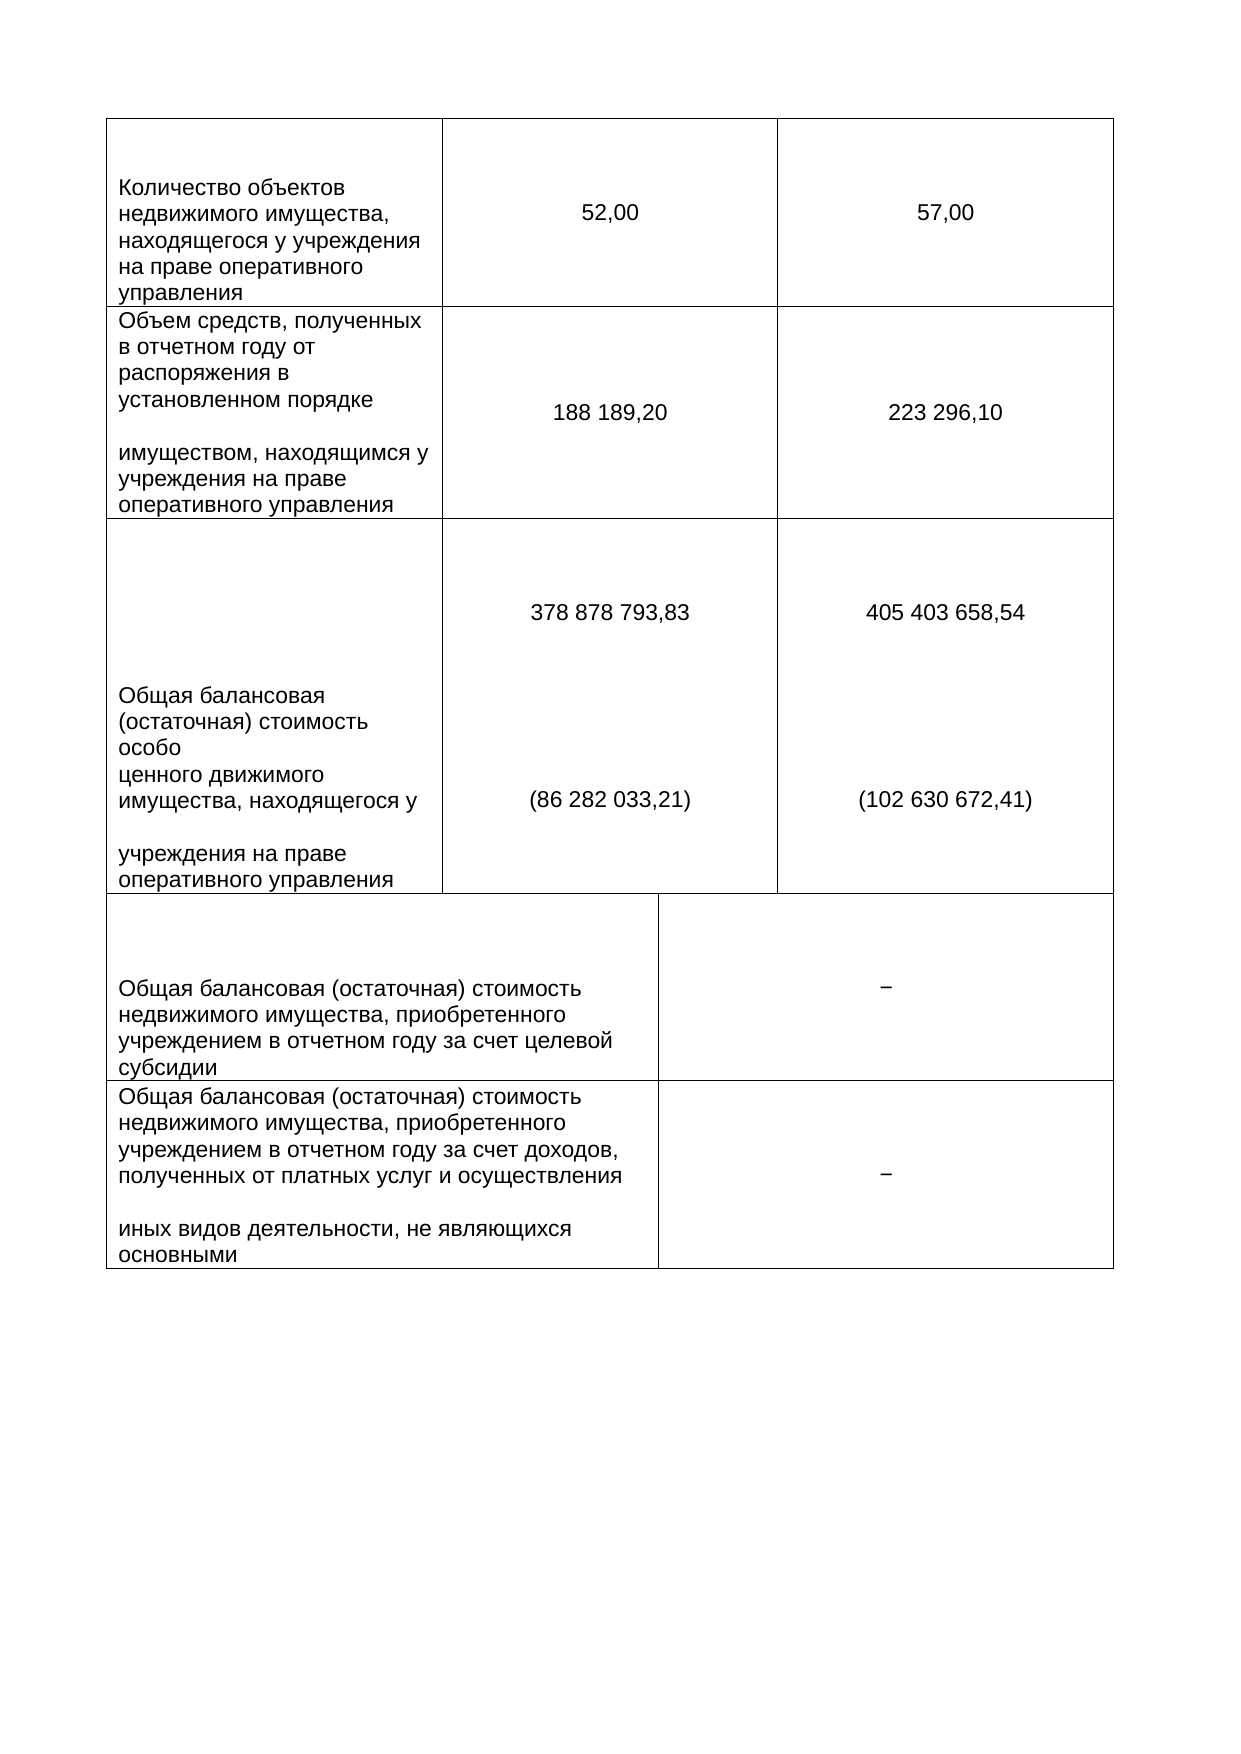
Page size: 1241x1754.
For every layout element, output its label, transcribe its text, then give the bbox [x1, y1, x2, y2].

table_cell 188 189,20 [443, 307, 777, 517]
table_cell − [659, 1081, 1113, 1267]
table_cell − [659, 894, 1113, 1080]
table_cell 405 403 658,54 [778, 519, 1113, 705]
table_cell (102 630 672,41) [778, 705, 1113, 892]
table_cell Общая балансовая (остаточная) стоимость особо ценного движимого имущества, находящегося у учреждения на праве оперативного управления [107, 519, 442, 892]
table_cell 57,00 [778, 119, 1113, 306]
table_cell Количество объектов недвижимого имущества, находящегося у учреждения на праве оперативного управления [107, 119, 442, 306]
table_cell (86 282 033,21) [443, 705, 777, 892]
table_cell Общая балансовая (остаточная) стоимость недвижимого имущества, приобретенного учреждением в отчетном году за счет целевой субсидии [107, 894, 658, 1080]
table_cell Общая балансовая (остаточная) стоимость недвижимого имущества, приобретенного учреждением в отчетном году за счет доходов, полученных от платных услуг и осуществления иных видов деятельности, не являющихся основными [107, 1081, 658, 1267]
table_cell 378 878 793,83 [443, 519, 777, 705]
table_cell 223 296,10 [778, 307, 1113, 517]
table_cell Объем средств, полученных в отчетном году от распоряжения в установленном порядке имуществом, находящимся у учреждения на праве оперативного управления [107, 307, 442, 517]
table_cell 52,00 [443, 119, 777, 306]
